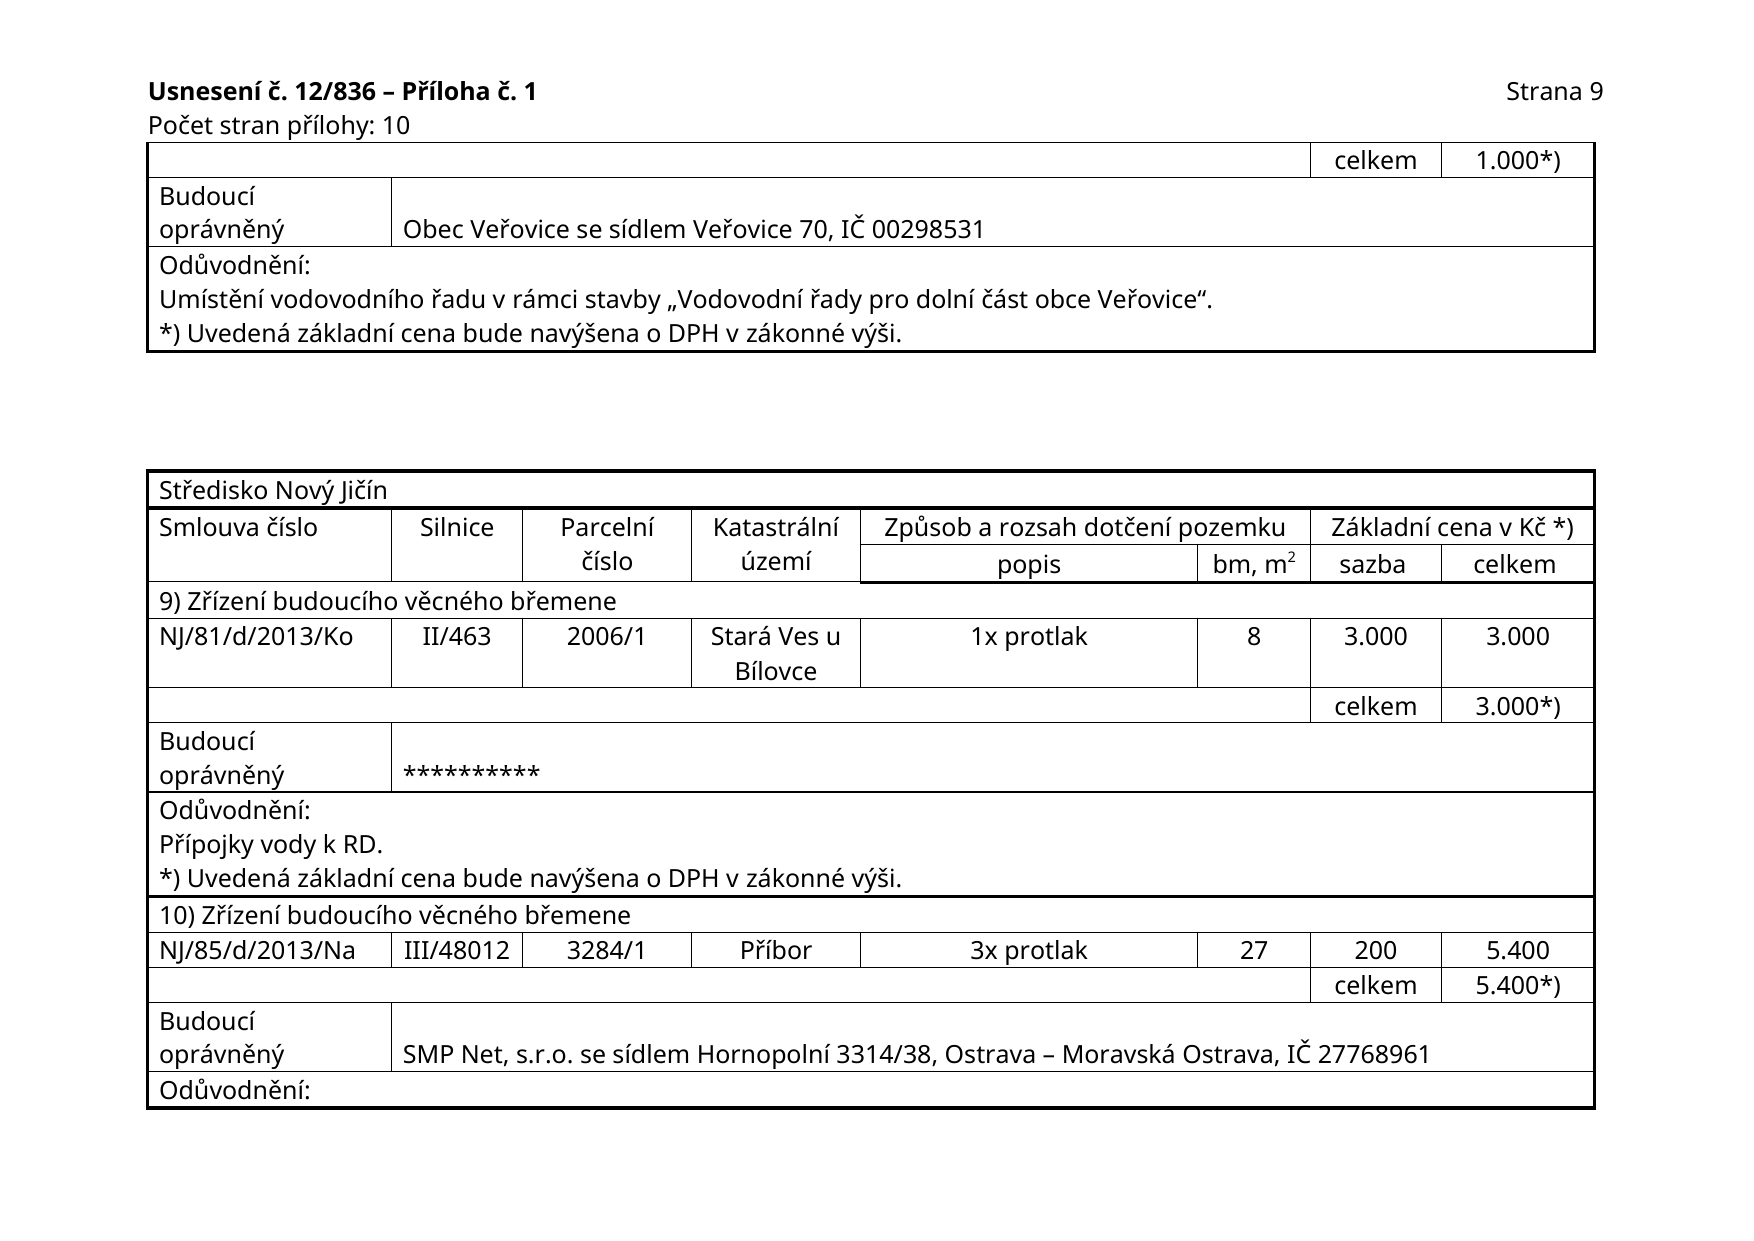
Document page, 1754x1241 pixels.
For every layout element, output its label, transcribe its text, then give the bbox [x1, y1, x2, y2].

table_cell 9) Zřízení budoucího věcného břemene [149, 582, 1593, 618]
table_cell 27 [1198, 933, 1310, 967]
table_cell 200 [1311, 933, 1441, 967]
table_cell Stará Ves u Bílovce [692, 619, 860, 687]
table_cell Smlouva číslo [149, 510, 391, 581]
table_cell Budoucí oprávněný [149, 723, 391, 791]
table_cell SMP Net, s.r.o. se sídlem Hornopolní 3314/38, Ostrava – Moravská Ostrava, IČ 27768961 [392, 1003, 1593, 1071]
table_cell 2006/1 [523, 619, 691, 687]
table_cell celkem [1311, 688, 1441, 722]
table_cell celkem [1442, 545, 1593, 581]
table_cell Odůvodnění: [149, 1072, 1593, 1106]
table_cell [149, 143, 1310, 177]
table_cell III/48012 [392, 933, 522, 967]
table_cell Základní cena v Kč *) [1311, 510, 1593, 544]
table_cell popis [861, 545, 1197, 581]
table_cell [149, 968, 1310, 1002]
table_cell 5.400*) [1442, 968, 1593, 1002]
table_cell 10) Zřízení budoucího věcného břemene [149, 898, 1593, 932]
table_cell Silnice [392, 510, 522, 581]
table_cell bm, m2 [1198, 545, 1310, 581]
table_cell Parcelní číslo [523, 510, 691, 581]
table_cell NJ/81/d/2013/Ko [149, 619, 391, 687]
table_cell 3x protlak [861, 933, 1197, 967]
table_cell 3.000 [1311, 619, 1441, 687]
table_cell [149, 688, 1310, 722]
table_cell 3.000 [1442, 619, 1593, 687]
table_cell Budoucí oprávněný [149, 178, 391, 246]
table_cell Příbor [692, 933, 860, 967]
table_cell 5.400 [1442, 933, 1593, 967]
table_cell Odůvodnění: Umístění vodovodního řadu v rámci stavby „Vodovodní řady pro dolní část obce Veřovice“. *) Uvedená základní cena bude navýšena o DPH v zákonné výši. [149, 247, 1593, 349]
table_cell Způsob a rozsah dotčení pozemku [861, 510, 1310, 544]
table_cell 8 [1198, 619, 1310, 687]
table_cell 1.000*) [1442, 143, 1593, 177]
table_cell celkem [1311, 968, 1441, 1002]
table_cell 3.000*) [1442, 688, 1593, 722]
table_cell celkem [1311, 143, 1441, 177]
table_cell ********** [392, 723, 1593, 791]
table_cell sazba [1311, 545, 1441, 581]
table_header Středisko Nový Jičín [149, 473, 1593, 506]
table_cell 3284/1 [523, 933, 691, 967]
table_cell NJ/85/d/2013/Na [149, 933, 391, 967]
table_cell Odůvodnění: Přípojky vody k RD. *) Uvedená základní cena bude navýšena o DPH v zákonné výši. [149, 793, 1593, 895]
table_cell Obec Veřovice se sídlem Veřovice 70, IČ 00298531 [392, 178, 1593, 246]
table_cell II/463 [392, 619, 522, 687]
table_cell Katastrální území [692, 510, 860, 581]
table_cell Budoucí oprávněný [149, 1003, 391, 1071]
table_cell 1x protlak [861, 619, 1197, 687]
